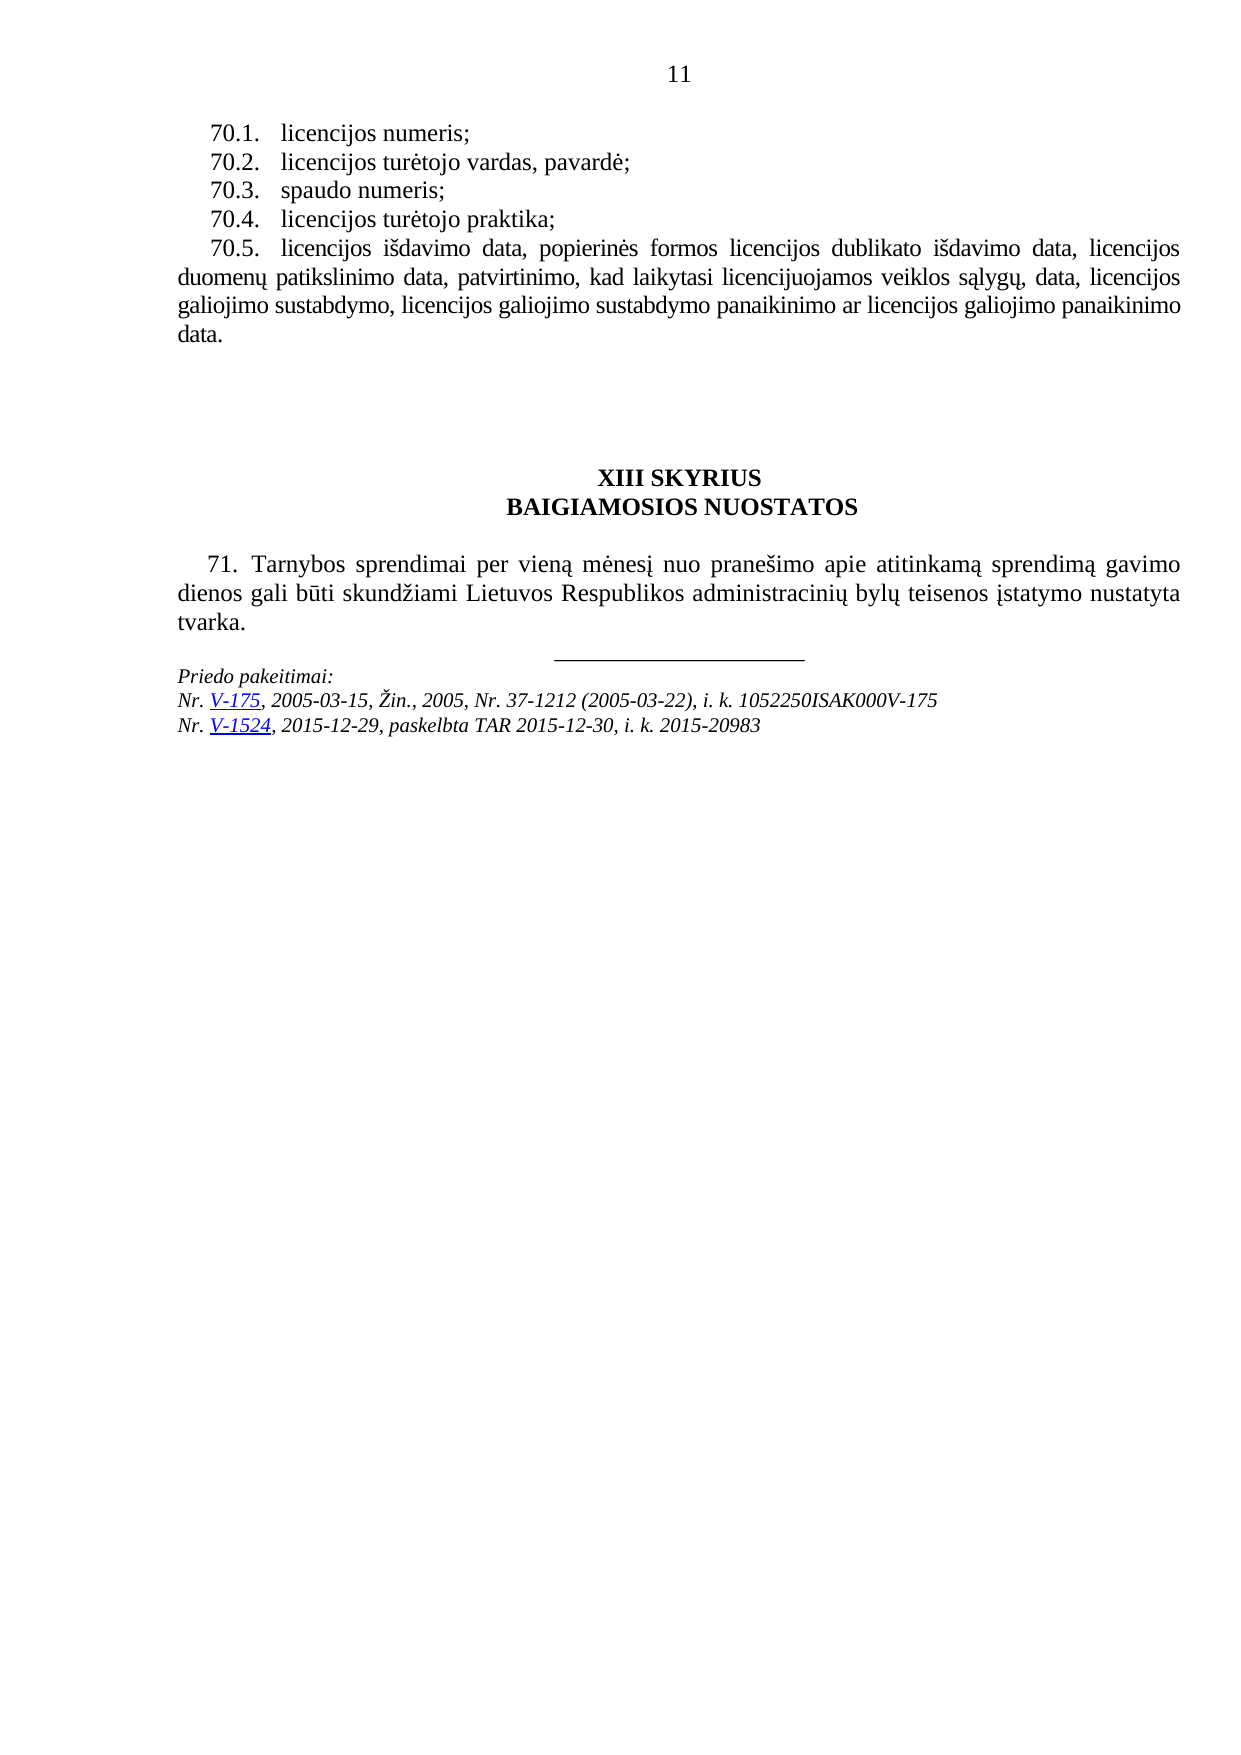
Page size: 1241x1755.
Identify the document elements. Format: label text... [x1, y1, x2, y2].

text ____________________ [177, 636, 1181, 664]
text 70.5. licencijos išdavimo data, popierinės formos licencijos dublikato išdavimo data, licencijos duomenų patikslinimo data, patvirtinimo, kad laikytasi licencijuojamos veiklos sąlygų, data, licencijos galiojimo sustabdymo, licencijos galiojimo sustabdymo panaikinimo ar licencijos galiojimo panaikinimo data. [177, 233, 1181, 348]
text 70.1. licencijos numeris; [177, 118, 1181, 147]
text 70.4. licencijos turėtojo praktika; [177, 204, 1181, 233]
text 70.3. spaudo numeris; [177, 176, 1181, 204]
text Nr. V-175, 2005-03-15, Žin., 2005, Nr. 37-1212 (2005-03-22), i. k. 1052250ISAK000V-175 [177, 688, 1181, 712]
text 71. Tarnybos sprendimai per vieną mėnesį nuo pranešimo apie atitinkamą sprendimą gavimo dienos gali būti skundžiami Lietuvos Respublikos administracinių bylų teisenos įstatymo nustatyta tvarka. [177, 549, 1181, 636]
text Priedo pakeitimai: [177, 664, 1181, 688]
text Nr. V-1524, 2015-12-29, paskelbta TAR 2015-12-30, i. k. 2015-20983 [177, 712, 1181, 737]
text BAIGIAMOSIOS NUOSTATOS [177, 492, 1181, 521]
text XIII SKYRIUS [177, 463, 1181, 492]
text 70.2. licencijos turėtojo vardas, pavardė; [177, 147, 1181, 176]
